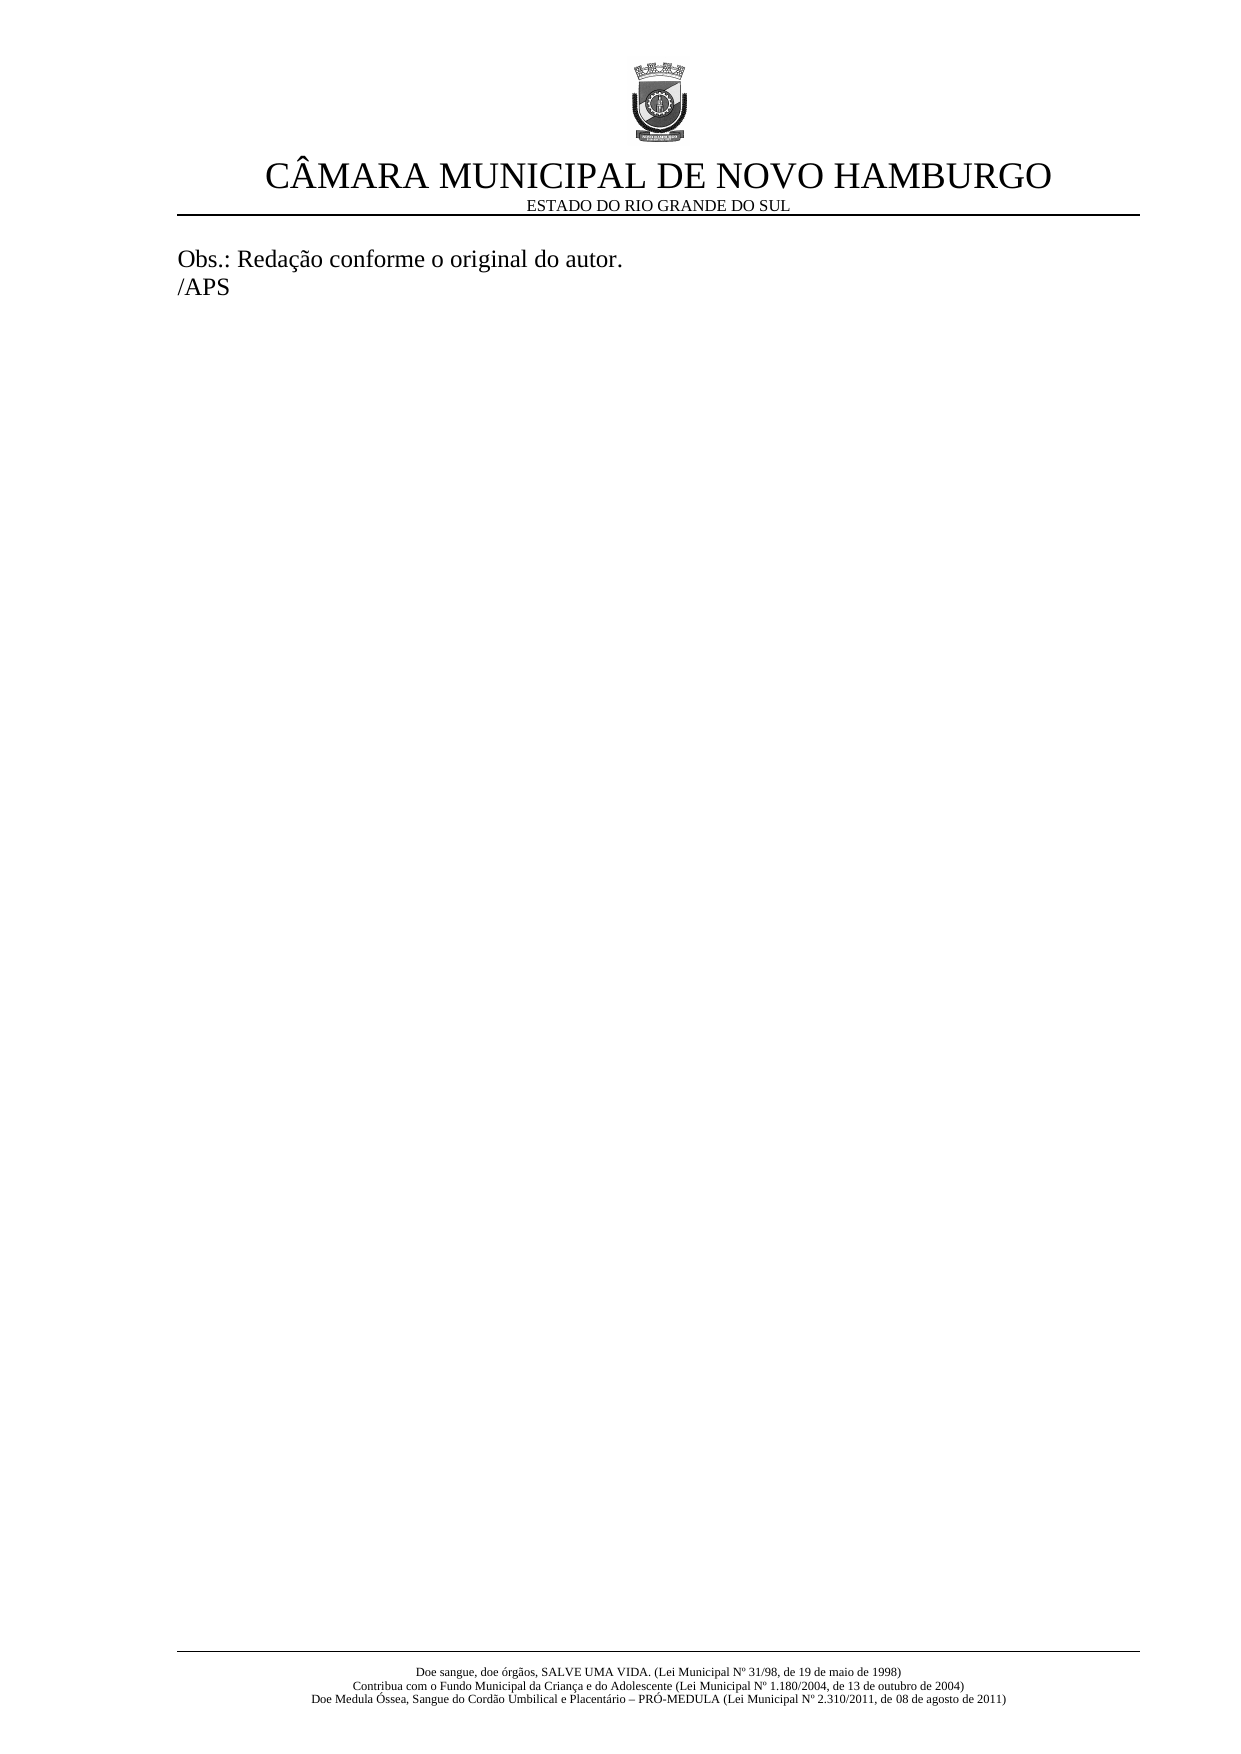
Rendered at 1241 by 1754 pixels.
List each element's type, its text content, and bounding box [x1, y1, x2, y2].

text /APS [177, 273, 1140, 301]
text Obs.: Redação conforme o original do autor. [177, 245, 1140, 273]
